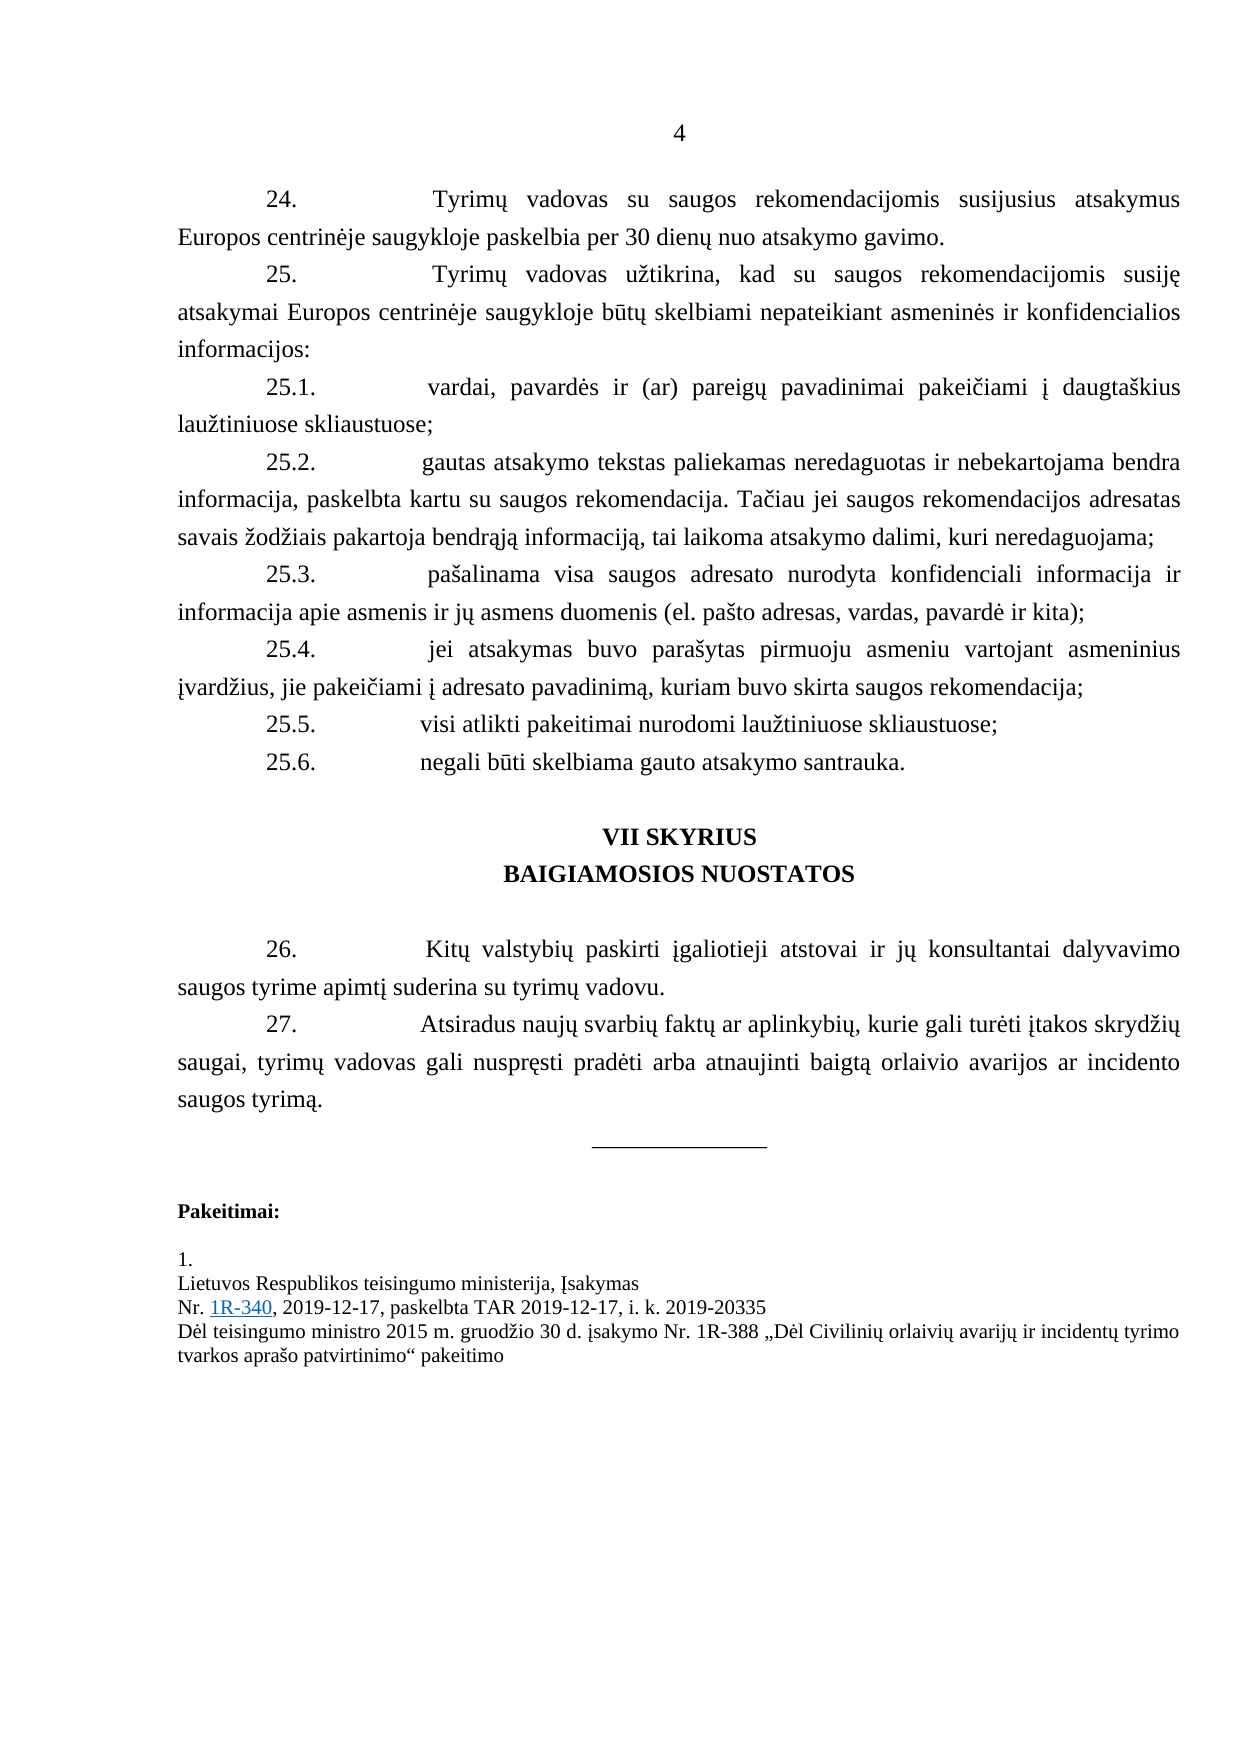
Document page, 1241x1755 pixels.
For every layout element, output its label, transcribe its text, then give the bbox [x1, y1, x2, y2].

text 25.2. gautas atsakymo tekstas paliekamas neredaguotas ir nebekartojama bendra informacija, paskelbta kartu su saugos rekomendacija. Tačiau jei saugos rekomendacijos adresatas savais žodžiais pakartoja bendrąją informaciją, tai laikoma atsakymo dalimi, kuri neredaguojama; [177, 438, 1181, 551]
text 25.1. vardai, pavardės ir (ar) pareigų pavadinimai pakeičiami į daugtaškius laužtiniuose skliaustuose; [177, 363, 1181, 438]
text Pakeitimai: [177, 1199, 1181, 1223]
text 25. Tyrimų vadovas užtikrina, kad su saugos rekomendacijomis susiję atsakymai Europos centrinėje saugykloje būtų skelbiami nepateikiant asmeninės ir konfidencialios informacijos: [177, 251, 1181, 363]
text 25.3. pašalinama visa saugos adresato nurodyta konfidenciali informacija ir informacija apie asmenis ir jų asmens duomenis (el. pašto adresas, vardas, pavardė ir kita); [177, 551, 1181, 626]
text 27. Atsiradus naujų svarbių faktų ar aplinkybių, kurie gali turėti įtakos skrydžių saugai, tyrimų vadovas gali nuspręsti pradėti arba atnaujinti baigtą orlaivio avarijos ar incidento saugos tyrimą. [177, 1001, 1181, 1113]
text ______________ [177, 1113, 1181, 1151]
text Nr. 1R-340, 2019-12-17, paskelbta TAR 2019-12-17, i. k. 2019-20335 [177, 1295, 1181, 1319]
text 25.6. negali būti skelbiama gauto atsakymo santrauka. [177, 738, 1181, 776]
text Dėl teisingumo ministro 2015 m. gruodžio 30 d. įsakymo Nr. 1R-388 „Dėl Civilinių orlaivių avarijų ir incidentų tyrimo tvarkos aprašo patvirtinimo“ pakeitimo [177, 1319, 1181, 1367]
text 25.5. visi atlikti pakeitimai nurodomi laužtiniuose skliaustuose; [177, 701, 1181, 738]
text 26. Kitų valstybių paskirti įgaliotieji atstovai ir jų konsultantai dalyvavimo saugos tyrime apimtį suderina su tyrimų vadovu. [177, 926, 1181, 1001]
text VII SKYRIUS [177, 813, 1181, 851]
text 25.4. jei atsakymas buvo parašytas pirmuoju asmeniu vartojant asmeninius įvardžius, jie pakeičiami į adresato pavadinimą, kuriam buvo skirta saugos rekomendacija; [177, 626, 1181, 701]
text BAIGIAMOSIOS NUOSTATOS [177, 851, 1181, 888]
text 24. Tyrimų vadovas su saugos rekomendacijomis susijusius atsakymus Europos centrinėje saugykloje paskelbia per 30 dienų nuo atsakymo gavimo. [177, 176, 1181, 251]
text Lietuvos Respublikos teisingumo ministerija, Įsakymas [177, 1271, 1181, 1295]
text 1. [177, 1247, 1181, 1271]
